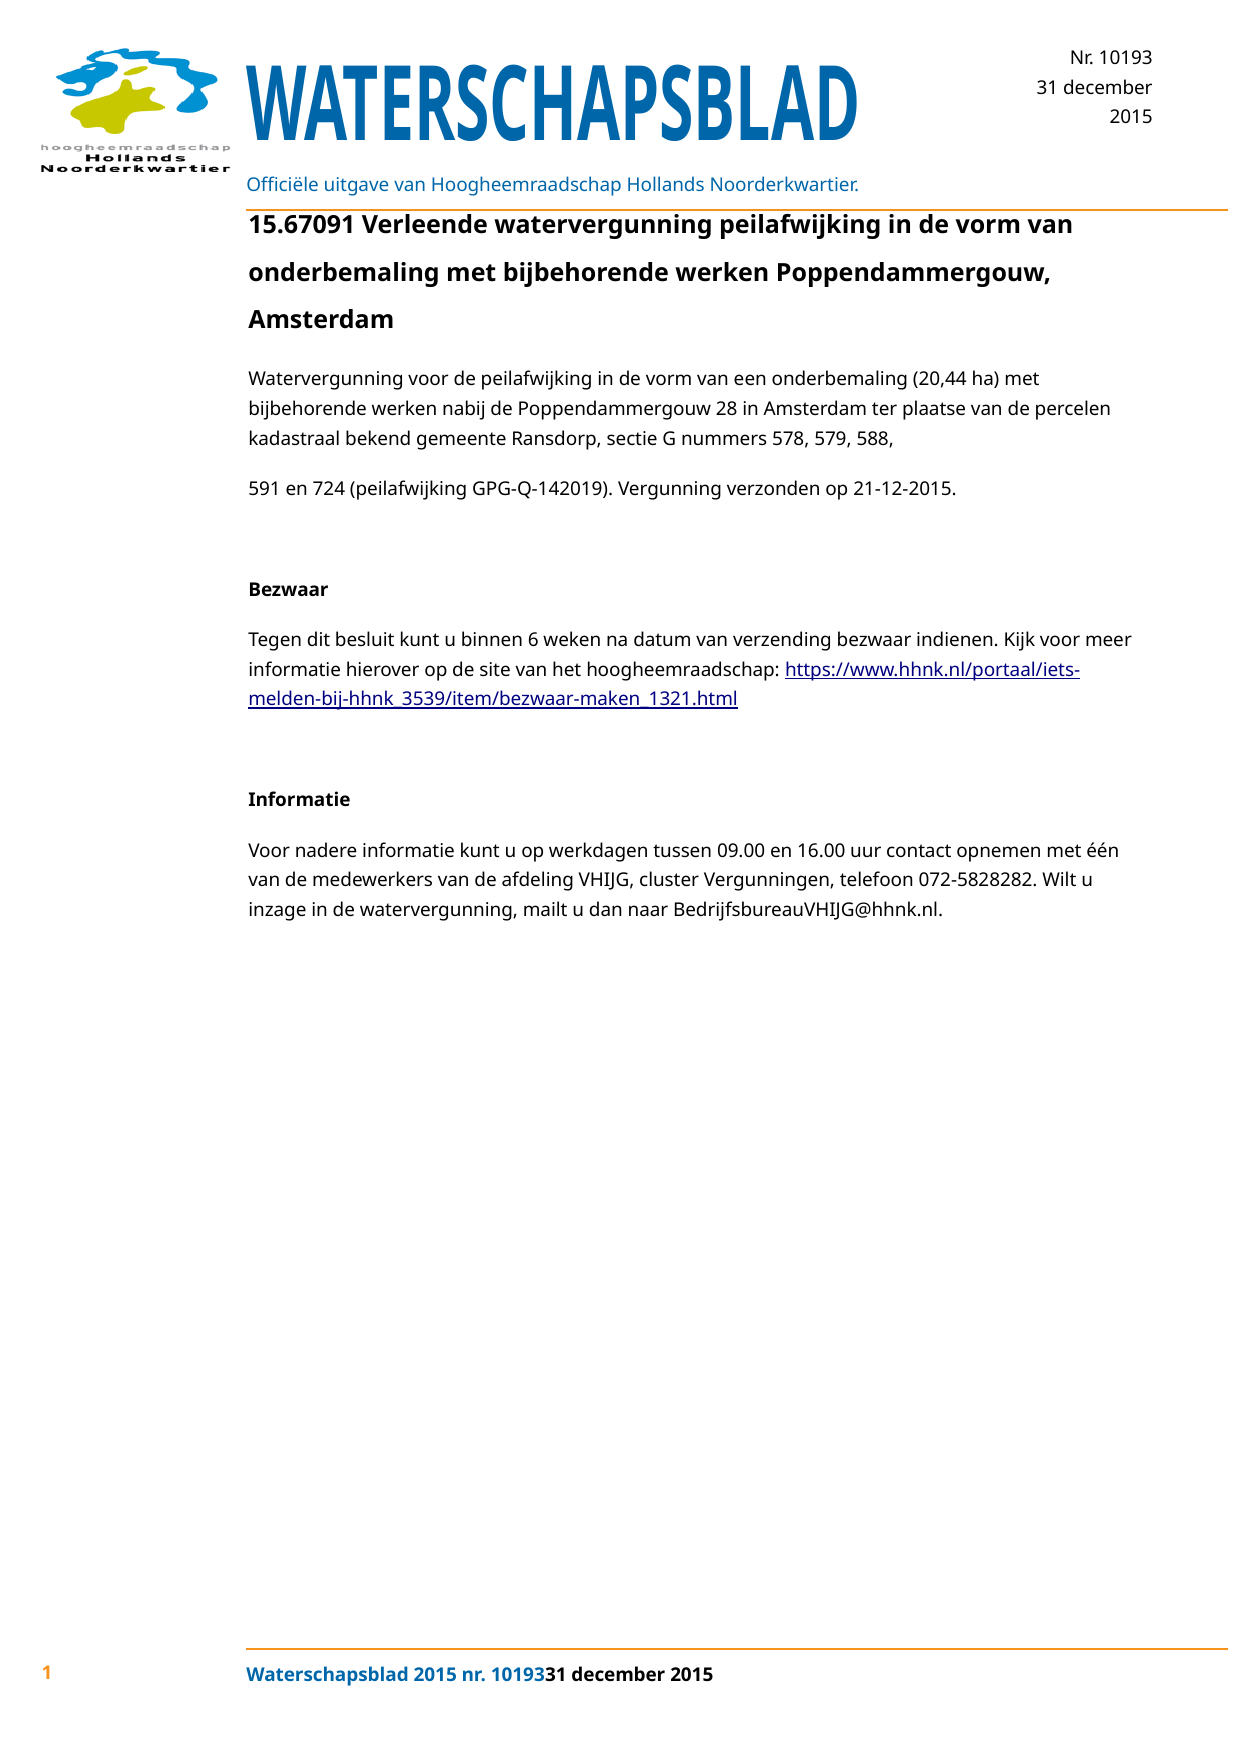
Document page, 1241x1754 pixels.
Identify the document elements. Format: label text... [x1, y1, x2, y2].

text 591 en 724 (peilafwijking GPG-Q-142019). Vergunning verzonden op 21-12-2015. [248, 475, 1152, 501]
text Tegen dit besluit kunt u binnen 6 weken na datum van verzending bezwaar indienen. Kijk voor meer informatie hierover op de site van het hoogheemraadschap: https://www.hhnk.nl/portaal/iets-melden-bij-hhnk_3539/item/bezwaar-maken_1321.html [248, 626, 1152, 711]
text Bezwaar [248, 576, 1152, 602]
text Watervergunning voor de peilafwijking in de vorm van een onderbemaling (20,44 ha) met bijbehorende werken nabij de Poppendammergouw 28 in Amsterdam ter plaatse van de percelen kadastraal bekend gemeente Ransdorp, sectie G nummers 578, 579, 588, [248, 366, 1152, 450]
picture [41, 47, 231, 172]
text 15.67091 Verleende watervergunning peilafwijking in de vorm van onderbemaling met bijbehorende werken Poppendammergouw, Amsterdam [248, 211, 1152, 336]
text Informatie [248, 786, 1152, 812]
text Voor nadere informatie kunt u op werkdagen tussen 09.00 en 16.00 uur contact opnemen met één van de medewerkers van de afdeling VHIJG, cluster Vergunningen, telefoon 072-5828282. Wilt u inzage in de watervergunning, mailt u dan naar BedrijfsbureauVHIJG@hhnk.nl. [248, 837, 1152, 922]
